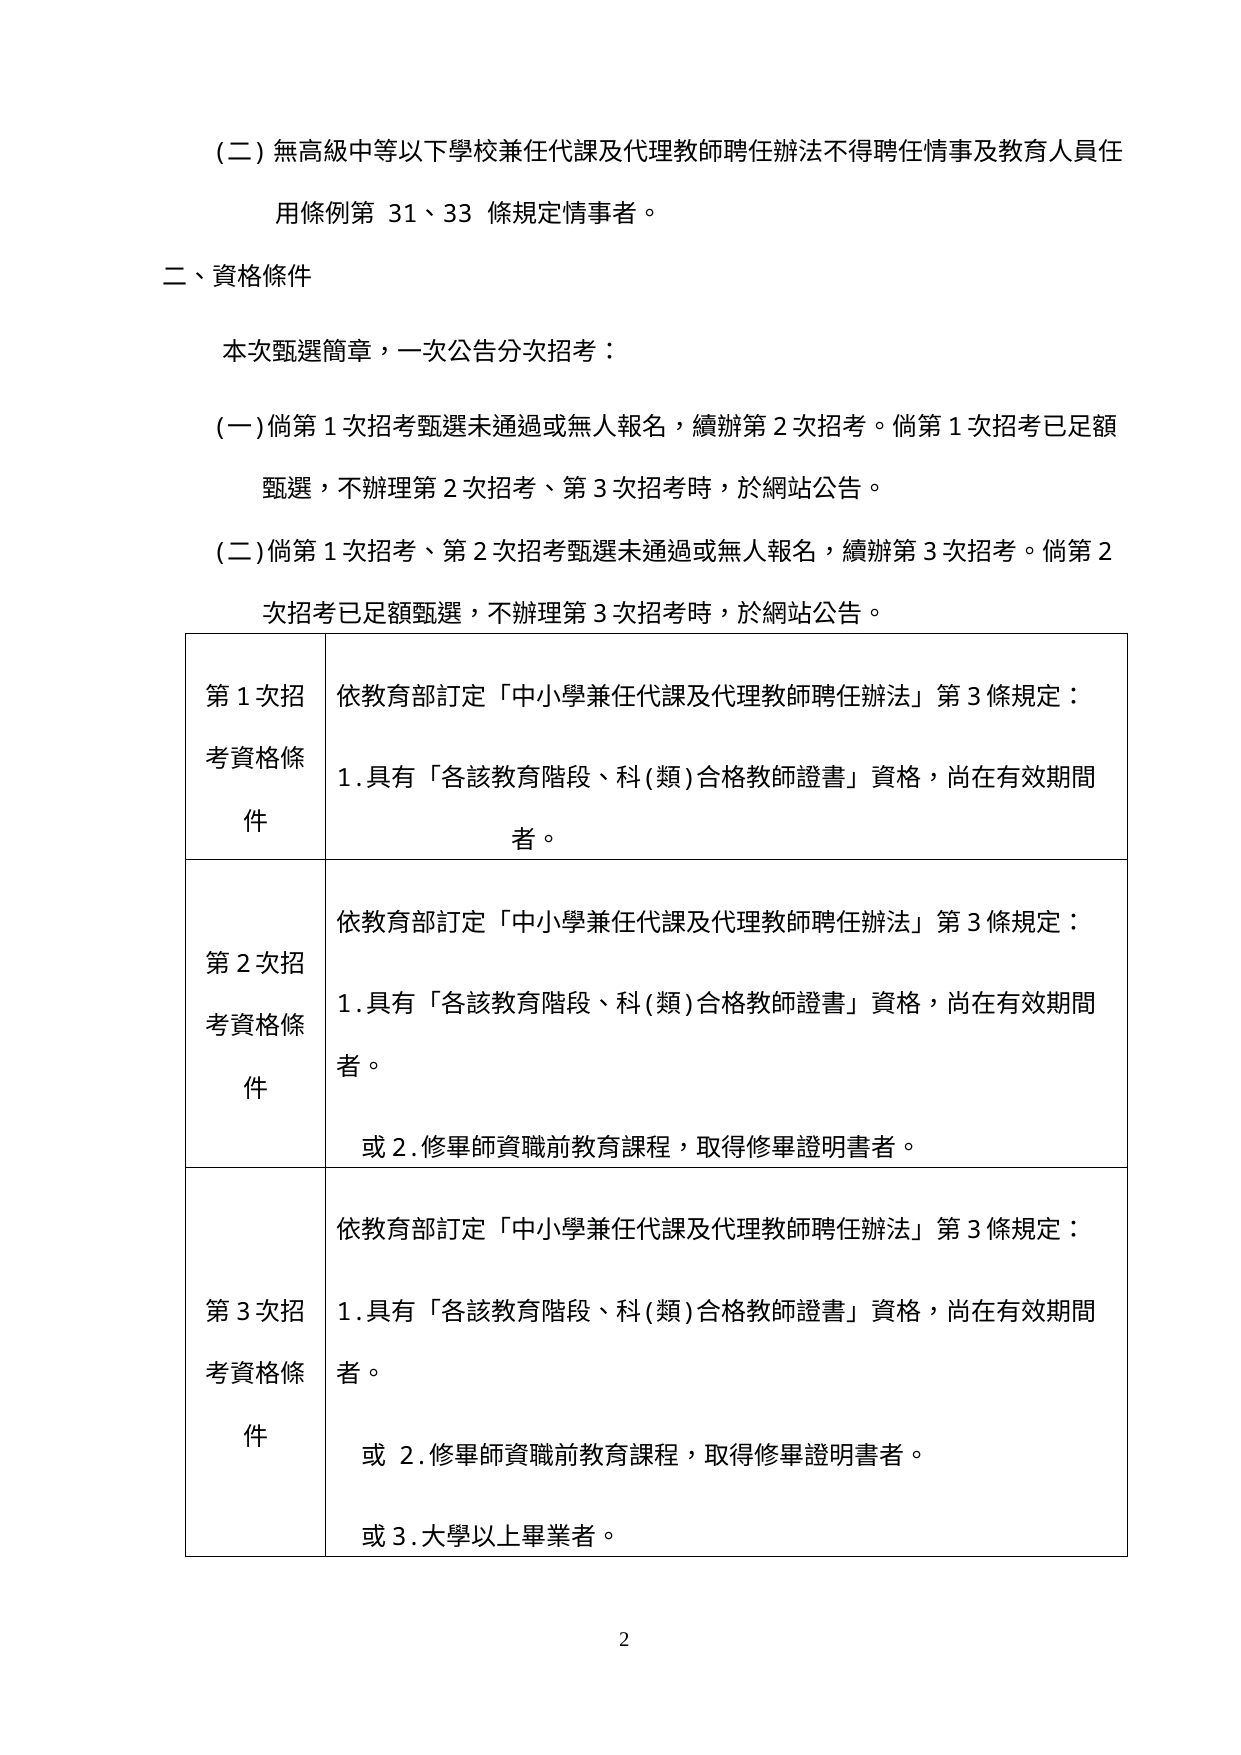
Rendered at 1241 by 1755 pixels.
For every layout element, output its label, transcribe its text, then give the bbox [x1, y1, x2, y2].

table_cell 第3次招考資格條件 [186, 1168, 325, 1556]
table_cell 依教育部訂定「中小學兼任代課及代理教師聘任辦法」第3條規定： 1.具有「各該教育階段、科(類)合格教師證書」資格，尚在有效期間者。 或 2.修畢師資職前教育課程，取得修畢證明書者。 或3.大學以上畢業者。 [326, 1168, 1127, 1556]
text (二)倘第1次招考、第2次招考甄選未通過或無人報名，續辦第3次招考。倘第2 [112, 508, 1128, 570]
text (一)倘第1次招考甄選未通過或無人報名，續辦第2次招考。倘第1次招考已足額甄選，不辦理第2次招考、第3次招考時，於網站公告。 [112, 383, 1128, 508]
table_header 依教育部訂定「中小學兼任代課及代理教師聘任辦法」第3條規定： 1.具有「各該教育階段、科(類)合格教師證書」資格，尚在有效期間者。 [326, 634, 1127, 859]
text 用條例第 31、33 條規定情事者。 [125, 170, 1128, 233]
text 本次甄選簡章，一次公告分次招考： [162, 308, 1128, 370]
text (二) 無高級中等以下學校兼任代課及代理教師聘任辦法不得聘任情事及教育人員任 [137, 108, 1128, 170]
table_header 第1次招考資格條件 [186, 634, 325, 859]
text 次招考已足額甄選，不辦理第3次招考時，於網站公告。 [262, 570, 1128, 633]
text 二、資格條件 [162, 233, 1128, 295]
table_cell 依教育部訂定「中小學兼任代課及代理教師聘任辦法」第3條規定： 1.具有「各該教育階段、科(類)合格教師證書」資格，尚在有效期間者。 或2.修畢師資職前教育課程，取得修畢證明書者。 [326, 860, 1127, 1167]
table_cell 第2次招考資格條件 [186, 860, 325, 1167]
